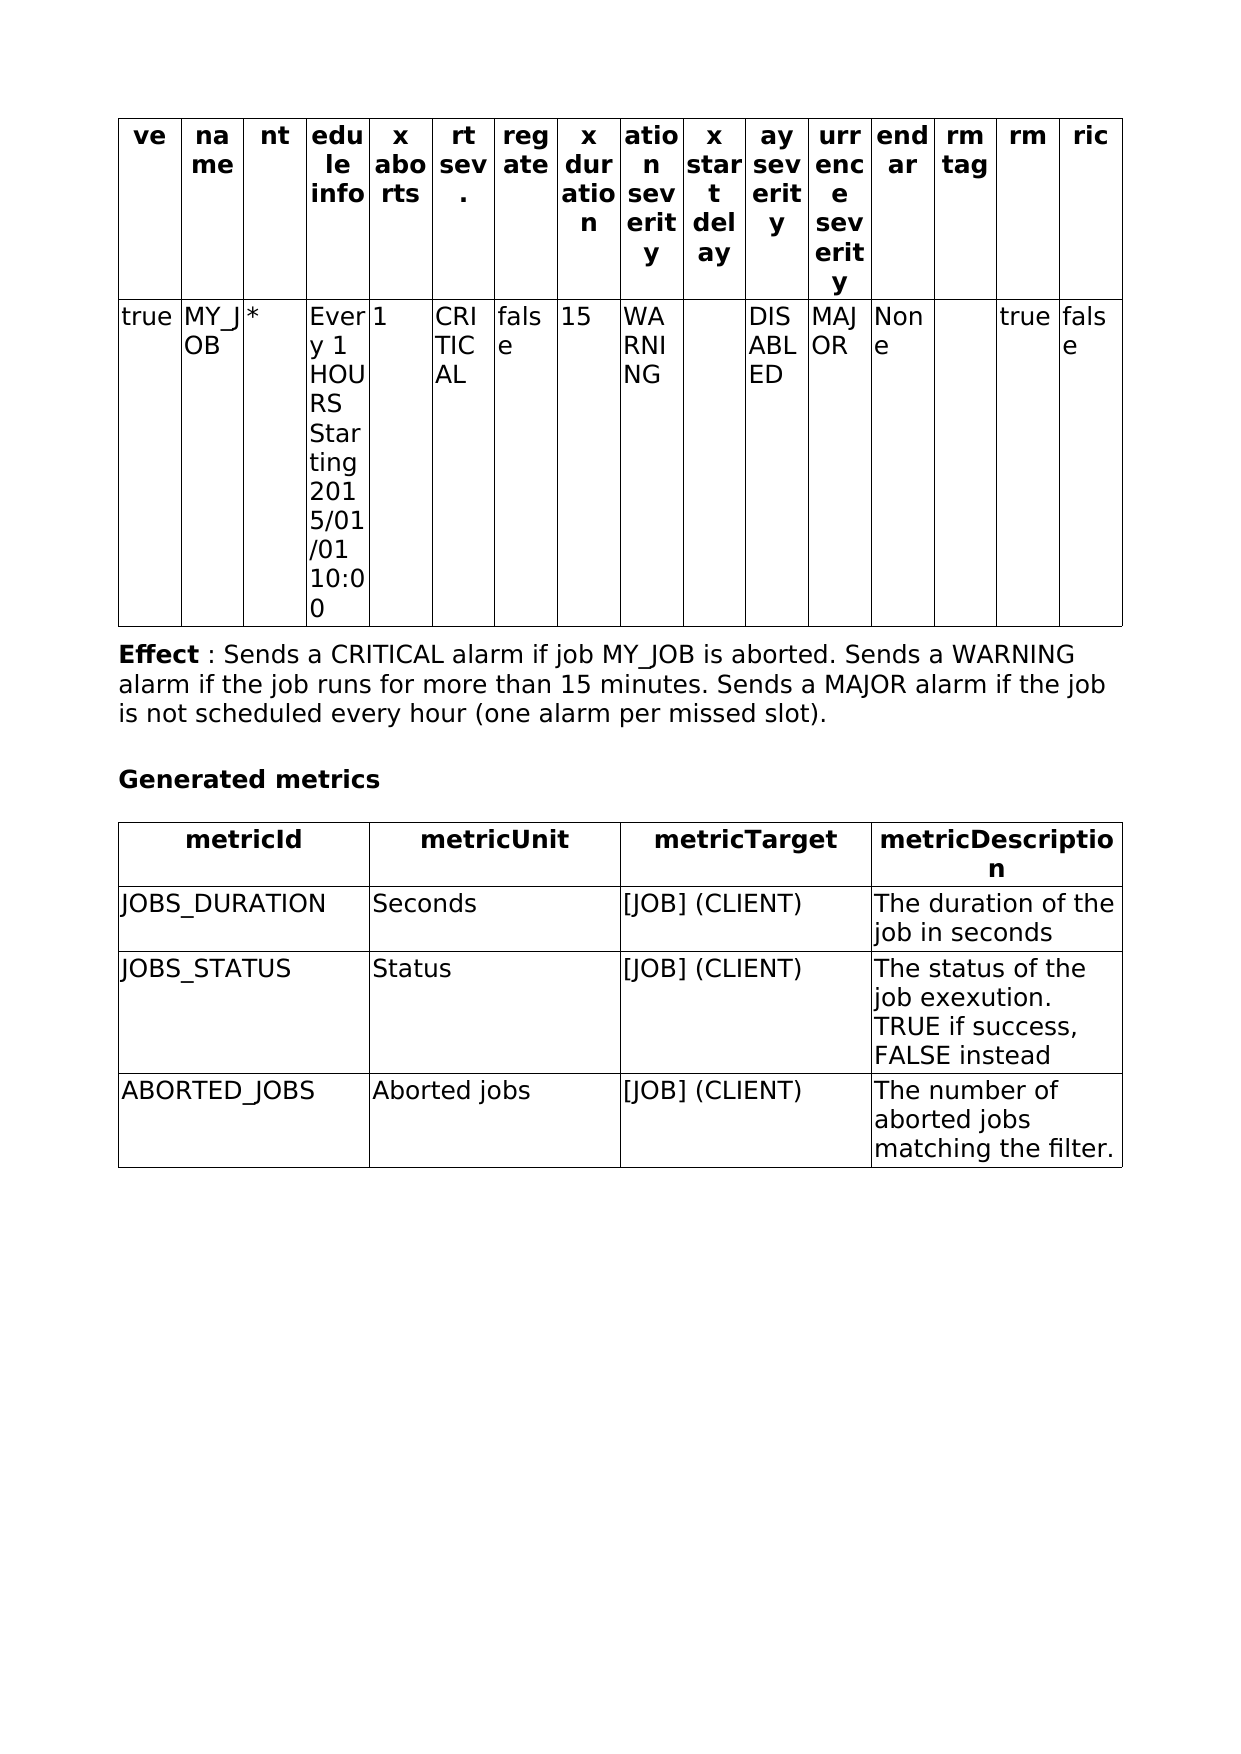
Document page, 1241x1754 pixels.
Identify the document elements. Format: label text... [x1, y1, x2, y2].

table_header x aborts [370, 119, 432, 299]
table_cell [684, 300, 745, 626]
table_cell Seconds [370, 887, 620, 951]
table_cell JOBS_STATUS [119, 952, 369, 1073]
table_cell true [997, 300, 1059, 626]
table_header rt sev. [433, 119, 494, 299]
table_cell WARNING [621, 300, 683, 626]
table_header metricTarget [621, 823, 871, 886]
table_cell 1 [370, 300, 432, 626]
table_cell Status [370, 952, 620, 1073]
table_cell [JOB] (CLIENT) [621, 952, 871, 1073]
table_cell The number of aborted jobs matching the filter. [872, 1074, 1122, 1167]
table_header metricUnit [370, 823, 620, 886]
table_cell true [119, 300, 181, 626]
table_header x start delay [684, 119, 745, 299]
table_header ay severity [746, 119, 808, 299]
table_header edule info [307, 119, 369, 299]
table_cell Aborted jobs [370, 1074, 620, 1167]
table_header ve [119, 119, 181, 299]
table_header urrence severity [809, 119, 871, 299]
table_cell false [1060, 300, 1122, 626]
table_cell 15 [558, 300, 620, 626]
table_cell MAJOR [809, 300, 871, 626]
subtitle Generated metrics [118, 766, 1122, 795]
table_cell * [244, 300, 306, 626]
table_header ric [1060, 119, 1122, 299]
table_header metricId [119, 823, 369, 886]
table_cell [JOB] (CLIENT) [621, 1074, 871, 1167]
table_cell JOBS_DURATION [119, 887, 369, 951]
table_header endar [872, 119, 934, 299]
table_cell Every 1 HOURS Starting 2015/01/01 10:00 [307, 300, 369, 626]
table_header rm [997, 119, 1059, 299]
table_header rm tag [935, 119, 996, 299]
table_cell MY_JOB [182, 300, 243, 626]
table_header nt [244, 119, 306, 299]
table_cell false [495, 300, 557, 626]
table_cell The duration of the job in seconds [872, 887, 1122, 951]
table_cell [935, 300, 996, 626]
table_cell [JOB] (CLIENT) [621, 887, 871, 951]
table_cell The status of the job exexution. TRUE if success, FALSE instead [872, 952, 1122, 1073]
table_cell None [872, 300, 934, 626]
text Effect : Sends a CRITICAL alarm if job MY_JOB is aborted. Sends a WARNING alarm if the job runs for more than 15 minutes. Sends a MAJOR alarm if the job is not scheduled every hour (one alarm per missed slot). [118, 641, 1122, 728]
table_header regate [495, 119, 557, 299]
table_header name [182, 119, 243, 299]
table_cell ABORTED_JOBS [119, 1074, 369, 1167]
table_header ation severity [621, 119, 683, 299]
table_cell DISABLED [746, 300, 808, 626]
table_header metricDescription [872, 823, 1122, 886]
table_header x duration [558, 119, 620, 299]
table_cell CRITICAL [433, 300, 494, 626]
